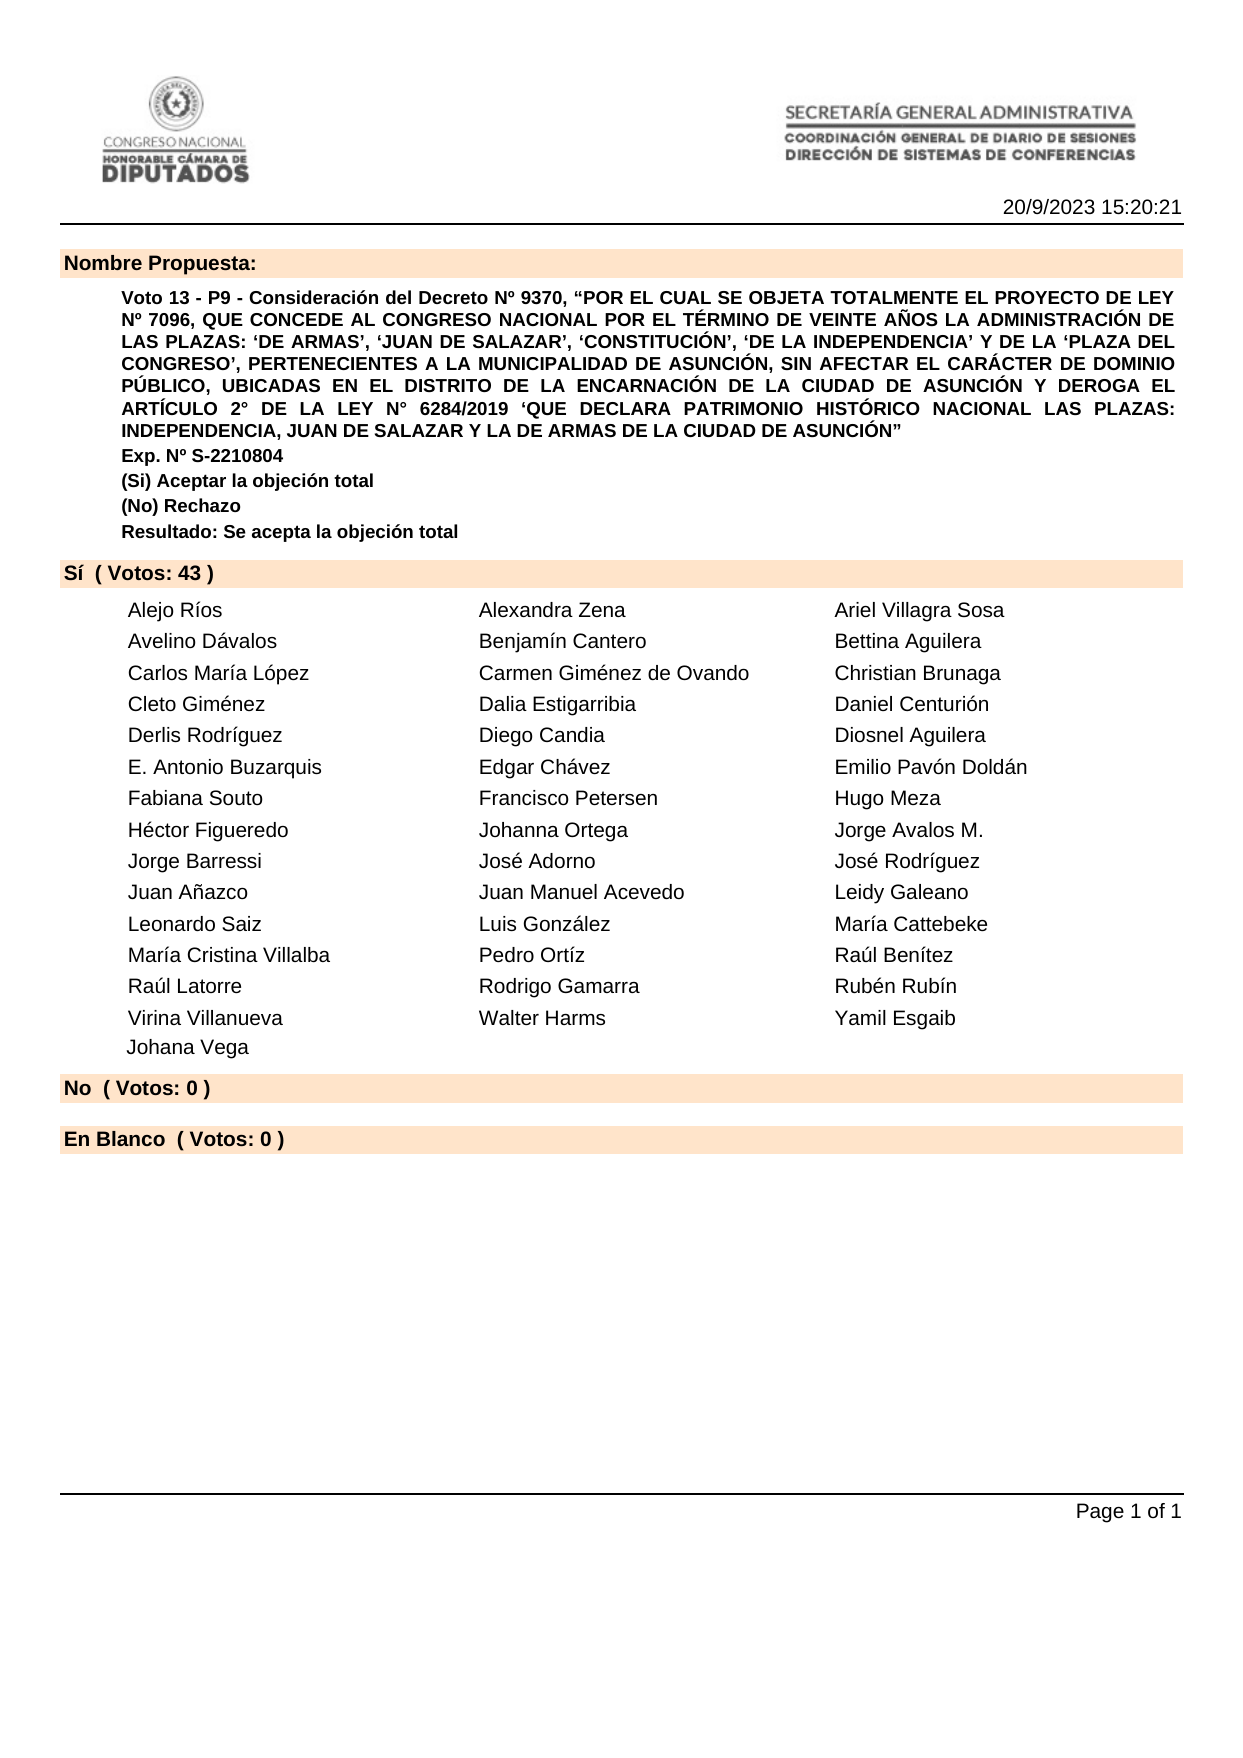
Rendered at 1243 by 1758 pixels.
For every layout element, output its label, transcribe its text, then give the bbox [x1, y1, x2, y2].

table_cell [462, 1185, 476, 1493]
table_cell Derlis Rodríguez [125, 722, 462, 751]
table_cell [476, 1185, 815, 1214]
table_cell [125, 1280, 462, 1308]
table_cell Juan Añazco [125, 879, 462, 907]
table_cell [1184, 1465, 1189, 1493]
table_header [1184, 189, 1189, 223]
table_cell Diosnel Aguilera [831, 722, 1168, 751]
table_cell Page 1 of 1 [827, 1498, 1183, 1532]
table_cell [125, 1374, 462, 1402]
table_cell Fabiana Souto [125, 785, 462, 813]
table_cell E. Antonio Buzarquis [125, 754, 462, 782]
table_cell [831, 1280, 1168, 1308]
table_cell [476, 1374, 815, 1402]
table_cell [125, 1311, 462, 1339]
table_header 20/9/2023 15:20:21 [649, 189, 1183, 223]
table_cell [815, 1185, 831, 1493]
table_cell [125, 1465, 462, 1493]
table_cell Sí ( Votos: 43 ) [60, 560, 1183, 588]
table_cell [1184, 660, 1189, 688]
table_cell Luis González [476, 910, 815, 939]
table_cell [476, 1405, 815, 1433]
table_cell Voto 13 - P9 - Consideración del Decreto Nº 9370, “POR EL CUAL SE OBJETA TOTALMENTE EL PROYECTO DE LEY Nº 7096, QUE CONCEDE AL CONGRESO NACIONAL POR EL TÉRMINO DE VEINTE AÑOS LA ADMINISTRACIÓN DE LAS PLAZAS: ‘DE ARMAS’, ‘JUAN DE SALAZAR’, ‘CONSTITUCIÓN’, ‘DE LA INDEPENDENCIA’ Y DE LA ‘PLAZA DEL CONGRESO’, PERTENECIENTES A LA MUNICIPALIDAD DE ASUNCIÓN, SIN AFECTAR EL CARÁCTER DE DOMINIO PÚBLICO, UBICADAS EN EL DISTRITO DE LA ENCARNACIÓN DE LA CIUDAD DE ASUNCIÓN Y DEROGA EL ARTÍCULO 2° DE LA LEY N° 6284/2019 ‘QUE DECLARA PATRIMONIO HISTÓRICO NACIONAL LAS PLAZAS: INDEPENDENCIA, JUAN DE SALAZAR Y LA DE ARMAS DE LA CIUDAD DE ASUNCIÓN” Exp. Nº S-2210804 (Si) Aceptar la objeción total (No) Rechazo Resultado: Se acepta la objeción total [118, 284, 1178, 543]
table_cell [1184, 1074, 1189, 1103]
table_cell Johanna Ortega [476, 816, 815, 845]
table_cell María Cattebeke [831, 910, 1168, 939]
table_cell Nombre Propuesta: [60, 249, 1183, 278]
table_cell [1184, 1248, 1189, 1277]
table_cell [1178, 284, 1189, 560]
table_cell [1184, 588, 1189, 597]
table_header [60, 189, 649, 223]
table_cell Walter Harms [476, 1004, 815, 1033]
table_cell [1184, 1374, 1189, 1402]
table_cell [125, 1248, 462, 1277]
table_cell [476, 1311, 815, 1339]
table_cell [1184, 1126, 1189, 1154]
table_cell Rodrigo Gamarra [476, 973, 815, 1002]
table_cell Raúl Latorre [125, 973, 462, 1002]
table_cell En Blanco ( Votos: 0 ) [60, 1126, 1183, 1154]
table_cell Hugo Meza [831, 785, 1168, 813]
table_cell [831, 1033, 1168, 1074]
table_cell [1184, 848, 1189, 876]
table_cell [831, 1248, 1168, 1277]
table_cell Leidy Galeano [831, 879, 1168, 907]
table_cell Ariel Villagra Sosa [831, 597, 1168, 625]
table_cell [1184, 973, 1189, 1002]
table_cell [1184, 722, 1189, 751]
table_cell Carmen Giménez de Ovando [476, 660, 815, 688]
table_cell Johana Vega [125, 1033, 462, 1074]
table_cell Avelino Dávalos [125, 628, 462, 657]
table_cell [831, 1185, 1168, 1214]
table_cell [1184, 249, 1189, 278]
table_cell [1184, 628, 1189, 657]
table_cell [1184, 910, 1189, 939]
table_cell Leonardo Saiz [125, 910, 462, 939]
table_cell [831, 1374, 1168, 1402]
table_cell [831, 1311, 1168, 1339]
table_cell [1184, 1103, 1189, 1126]
table_cell Jorge Barressi [125, 848, 462, 876]
table_cell [476, 1280, 815, 1308]
table_cell [60, 228, 1183, 249]
table_cell Cleto Giménez [125, 691, 462, 719]
table_cell [60, 1103, 1183, 1126]
table_cell Emilio Pavón Doldán [831, 754, 1168, 782]
table_cell Jorge Avalos M. [831, 816, 1168, 845]
table_cell [1184, 1436, 1189, 1465]
table_cell Diego Candia [476, 722, 815, 751]
table_cell [60, 278, 1183, 283]
table_cell [118, 543, 1178, 560]
table_cell [1184, 691, 1189, 719]
table_cell [476, 1217, 815, 1245]
table_cell [1184, 1217, 1189, 1245]
table_cell [476, 1434, 815, 1493]
table_cell [476, 1342, 815, 1371]
table_cell [1184, 816, 1189, 845]
table_cell Juan Manuel Acevedo [476, 879, 815, 907]
table_cell [60, 284, 118, 560]
table_cell [1184, 228, 1189, 249]
table_cell Francisco Petersen [476, 785, 815, 813]
table_cell José Rodríguez [831, 848, 1168, 876]
table_cell Raúl Benítez [831, 942, 1168, 970]
table_cell [1184, 1311, 1189, 1339]
table_cell [1184, 1498, 1189, 1532]
table_cell Yamil Esgaib [831, 1004, 1168, 1033]
table_cell Pedro Ortíz [476, 942, 815, 970]
table_cell [831, 1342, 1168, 1371]
table_cell [1184, 1004, 1189, 1033]
table_cell [1184, 942, 1189, 970]
table_cell Virina Villanueva [125, 1004, 462, 1033]
table_cell Alexandra Zena [476, 597, 815, 625]
table_cell Héctor Figueredo [125, 816, 462, 845]
table_cell [125, 1342, 462, 1371]
table_cell Daniel Centurión [831, 691, 1168, 719]
table_cell [60, 1185, 124, 1493]
table_cell Dalia Estigarribia [476, 691, 815, 719]
table_cell [1184, 1154, 1189, 1177]
table_cell [125, 1217, 462, 1245]
table_cell [462, 597, 476, 1074]
table_cell [1184, 1177, 1189, 1185]
table_cell [1184, 1033, 1189, 1074]
table_cell Carlos María López [125, 660, 462, 688]
table_cell [60, 1154, 1183, 1177]
table_cell No ( Votos: 0 ) [60, 1074, 1183, 1103]
table_cell Edgar Chávez [476, 754, 815, 782]
table_cell Bettina Aguilera [831, 628, 1168, 657]
table_cell [476, 1248, 815, 1277]
table_cell [1184, 785, 1189, 813]
table_cell [1184, 1342, 1189, 1371]
table_cell [1184, 879, 1189, 907]
table_cell [60, 1498, 827, 1532]
table_cell [1184, 597, 1189, 625]
table_cell [1168, 597, 1183, 1074]
table_cell [831, 1434, 1168, 1493]
table_cell [1184, 754, 1189, 782]
table_cell Benjamín Cantero [476, 628, 815, 657]
table_cell Rubén Rubín [831, 973, 1168, 1002]
table_cell María Cristina Villalba [125, 942, 462, 970]
table_cell [60, 1177, 1183, 1185]
table_cell Christian Brunaga [831, 660, 1168, 688]
table_cell [831, 1217, 1168, 1245]
table_cell [1184, 1405, 1189, 1433]
table_cell [815, 597, 831, 1074]
table_cell [476, 1033, 815, 1074]
table_cell [831, 1405, 1168, 1433]
table_cell José Adorno [476, 848, 815, 876]
table_cell Alejo Ríos [125, 597, 462, 625]
table_cell [1184, 1280, 1189, 1308]
table_cell [125, 1405, 462, 1433]
table_cell [1184, 1185, 1189, 1214]
table_cell [60, 588, 1183, 597]
table_cell [1168, 1185, 1183, 1493]
table_cell [125, 1436, 462, 1465]
table_cell [60, 597, 124, 1074]
table_cell [125, 1185, 462, 1214]
table_cell [1184, 560, 1189, 588]
